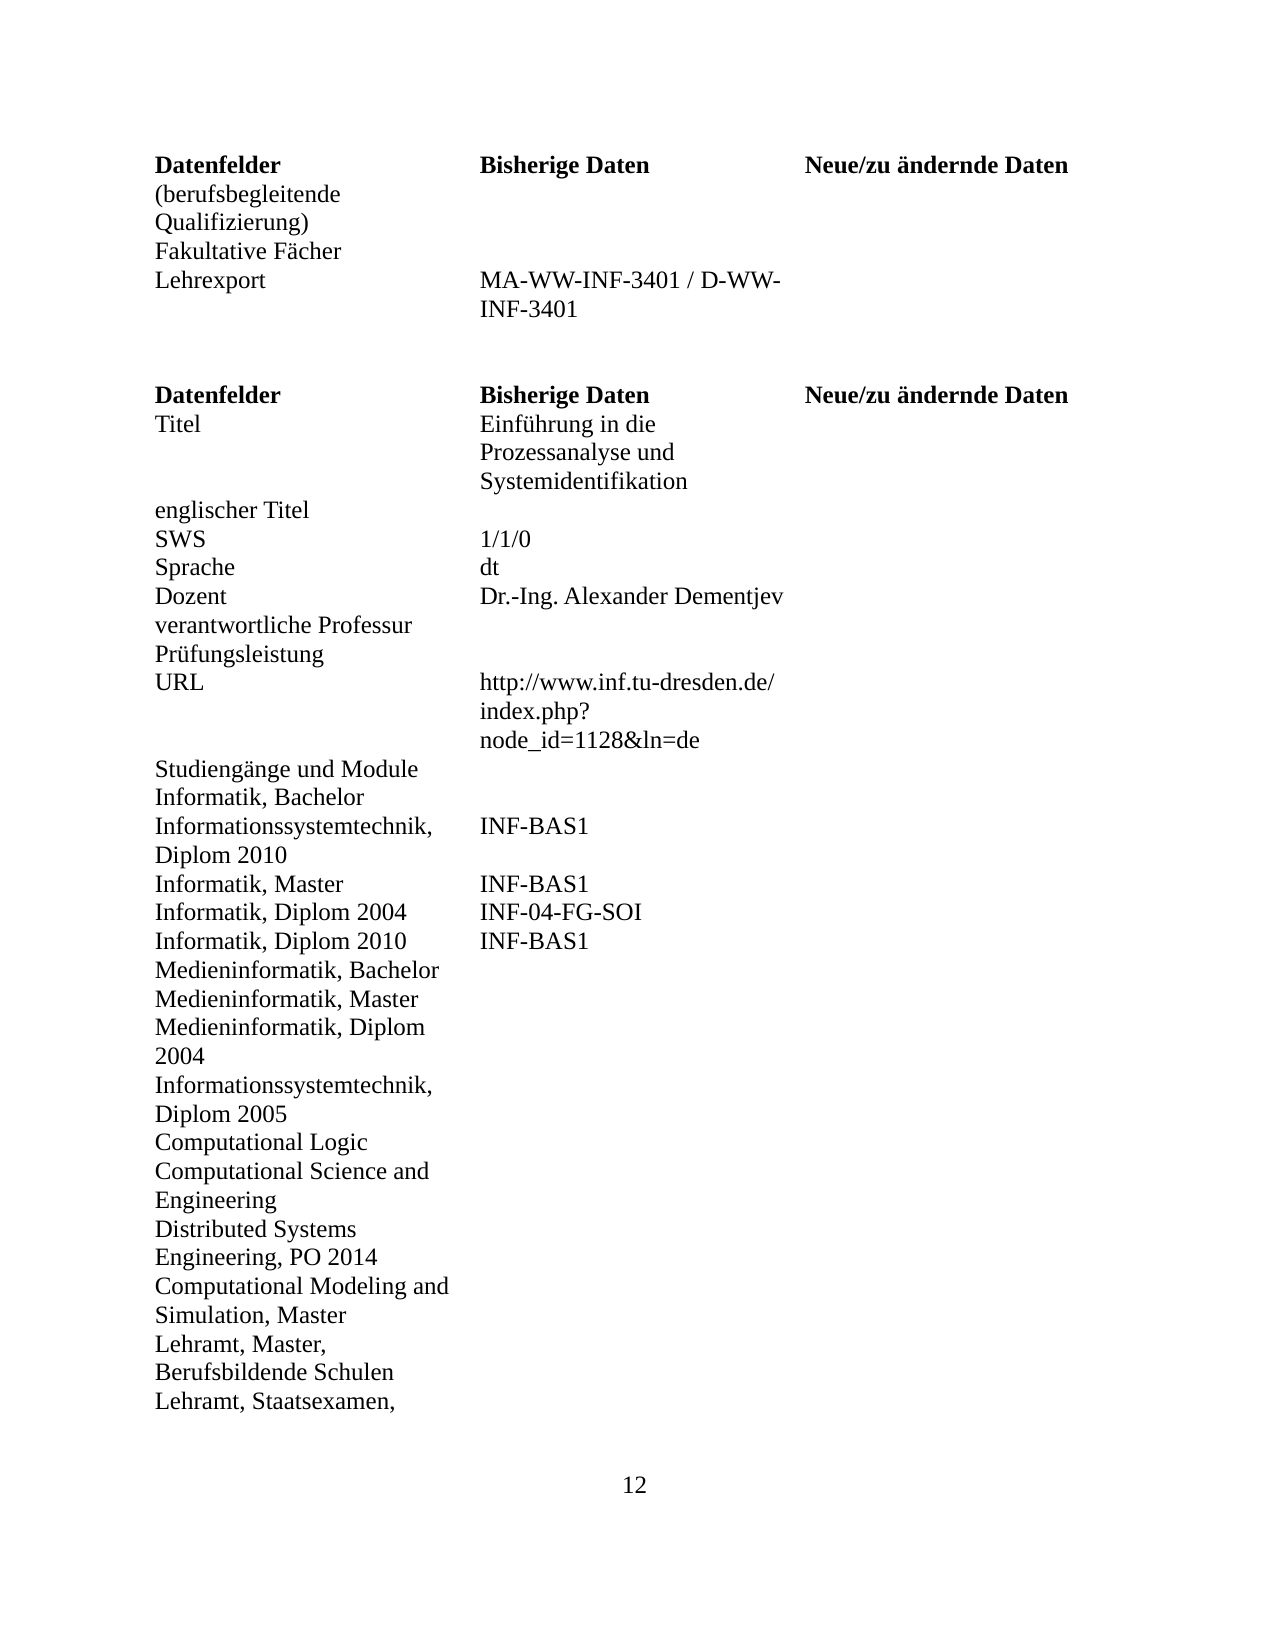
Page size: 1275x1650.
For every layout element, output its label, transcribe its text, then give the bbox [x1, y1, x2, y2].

table_cell Sprache [150, 553, 475, 581]
table_cell [800, 265, 1125, 322]
table_cell Informationssystemtechnik, Diplom 2005 [150, 1070, 475, 1127]
table_cell [800, 783, 1125, 811]
table_cell Einführung in die Prozessanalyse und Systemidentifikation [475, 409, 800, 495]
table_cell Computational Science and Engineering [150, 1156, 475, 1214]
table_cell MA-WW-INF-3401 / D-WW-INF-3401 [475, 265, 800, 322]
table_cell Studiengänge und Module [150, 754, 475, 782]
table_cell [475, 179, 800, 236]
table_cell INF-BAS1 [475, 811, 800, 869]
table_cell [800, 1128, 1125, 1156]
table_cell Computational Logic [150, 1128, 475, 1156]
table_cell [800, 524, 1125, 552]
table_cell INF-BAS1 [475, 926, 800, 955]
table_cell [475, 1128, 800, 1156]
table_cell [475, 610, 800, 639]
table_cell [800, 898, 1125, 926]
table_cell Distributed Systems Engineering, PO 2014 [150, 1214, 475, 1271]
table_cell [475, 783, 800, 811]
table_cell [800, 639, 1125, 667]
table_cell [800, 1156, 1125, 1214]
table_cell Prüfungsleistung [150, 639, 475, 667]
table_cell [475, 1329, 800, 1386]
table_header Neue/zu ändernde Daten [800, 380, 1125, 409]
table_cell [800, 236, 1125, 265]
table_cell [800, 495, 1125, 524]
table_cell [800, 1386, 1125, 1415]
table_header Bisherige Daten [475, 150, 800, 179]
table_cell [800, 409, 1125, 495]
table_cell [800, 984, 1125, 1012]
table_cell [475, 955, 800, 984]
table_cell Informatik, Diplom 2010 [150, 926, 475, 955]
table_cell [800, 1329, 1125, 1386]
table_cell [475, 984, 800, 1012]
table_header Datenfelder [150, 380, 475, 409]
table_cell Informatik, Master [150, 869, 475, 897]
table_cell Lehramt, Staatsexamen, [150, 1386, 475, 1415]
table_cell SWS [150, 524, 475, 552]
table_cell [800, 811, 1125, 869]
table_cell [475, 1271, 800, 1329]
table_cell englischer Titel [150, 495, 475, 524]
table_cell URL [150, 668, 475, 754]
table_cell dt [475, 553, 800, 581]
table_cell [800, 1214, 1125, 1271]
table_cell Dr.-Ing. Alexander Dementjev [475, 581, 800, 610]
table_cell Medieninformatik, Master [150, 984, 475, 1012]
table_cell verantwortliche Professur [150, 610, 475, 639]
table_cell [475, 236, 800, 265]
table_cell [800, 1013, 1125, 1070]
table_cell [800, 581, 1125, 610]
table_cell Informatik, Diplom 2004 [150, 898, 475, 926]
table_cell [475, 639, 800, 667]
table_cell INF-BAS1 [475, 869, 800, 897]
table_cell [475, 495, 800, 524]
table_cell [800, 1070, 1125, 1127]
table_cell [475, 1013, 800, 1070]
table_cell [800, 955, 1125, 984]
table_cell [475, 1214, 800, 1271]
table_cell [475, 754, 800, 782]
table_cell [800, 610, 1125, 639]
table_cell Medieninformatik, Bachelor [150, 955, 475, 984]
table_cell [800, 754, 1125, 782]
table_cell [800, 926, 1125, 955]
table_cell [475, 1070, 800, 1127]
table_cell Dozent [150, 581, 475, 610]
table_cell Computational Modeling and Simulation, Master [150, 1271, 475, 1329]
table_cell Titel [150, 409, 475, 495]
table_cell [475, 1156, 800, 1214]
table_cell Lehrexport [150, 265, 475, 322]
table_cell (berufsbegleitende Qualifizierung) [150, 179, 475, 236]
table_cell INF-04-FG-SOI [475, 898, 800, 926]
table_cell Informatik, Bachelor [150, 783, 475, 811]
table_cell Medieninformatik, Diplom 2004 [150, 1013, 475, 1070]
table_cell [800, 668, 1125, 754]
table_cell Lehramt, Master, Berufsbildende Schulen [150, 1329, 475, 1386]
table_cell http://www.inf.tu-dresden.de/index.php?node_id=1128&ln=de [475, 668, 800, 754]
table_cell 1/1/0 [475, 524, 800, 552]
table_cell [800, 1271, 1125, 1329]
table_header Datenfelder [150, 150, 475, 179]
table_cell Informationssystemtechnik, Diplom 2010 [150, 811, 475, 869]
table_header Neue/zu ändernde Daten [800, 150, 1125, 179]
table_cell [475, 1386, 800, 1415]
table_cell [800, 553, 1125, 581]
table_cell Fakultative Fächer [150, 236, 475, 265]
table_cell [800, 869, 1125, 897]
table_header Bisherige Daten [475, 380, 800, 409]
table_cell [800, 179, 1125, 236]
